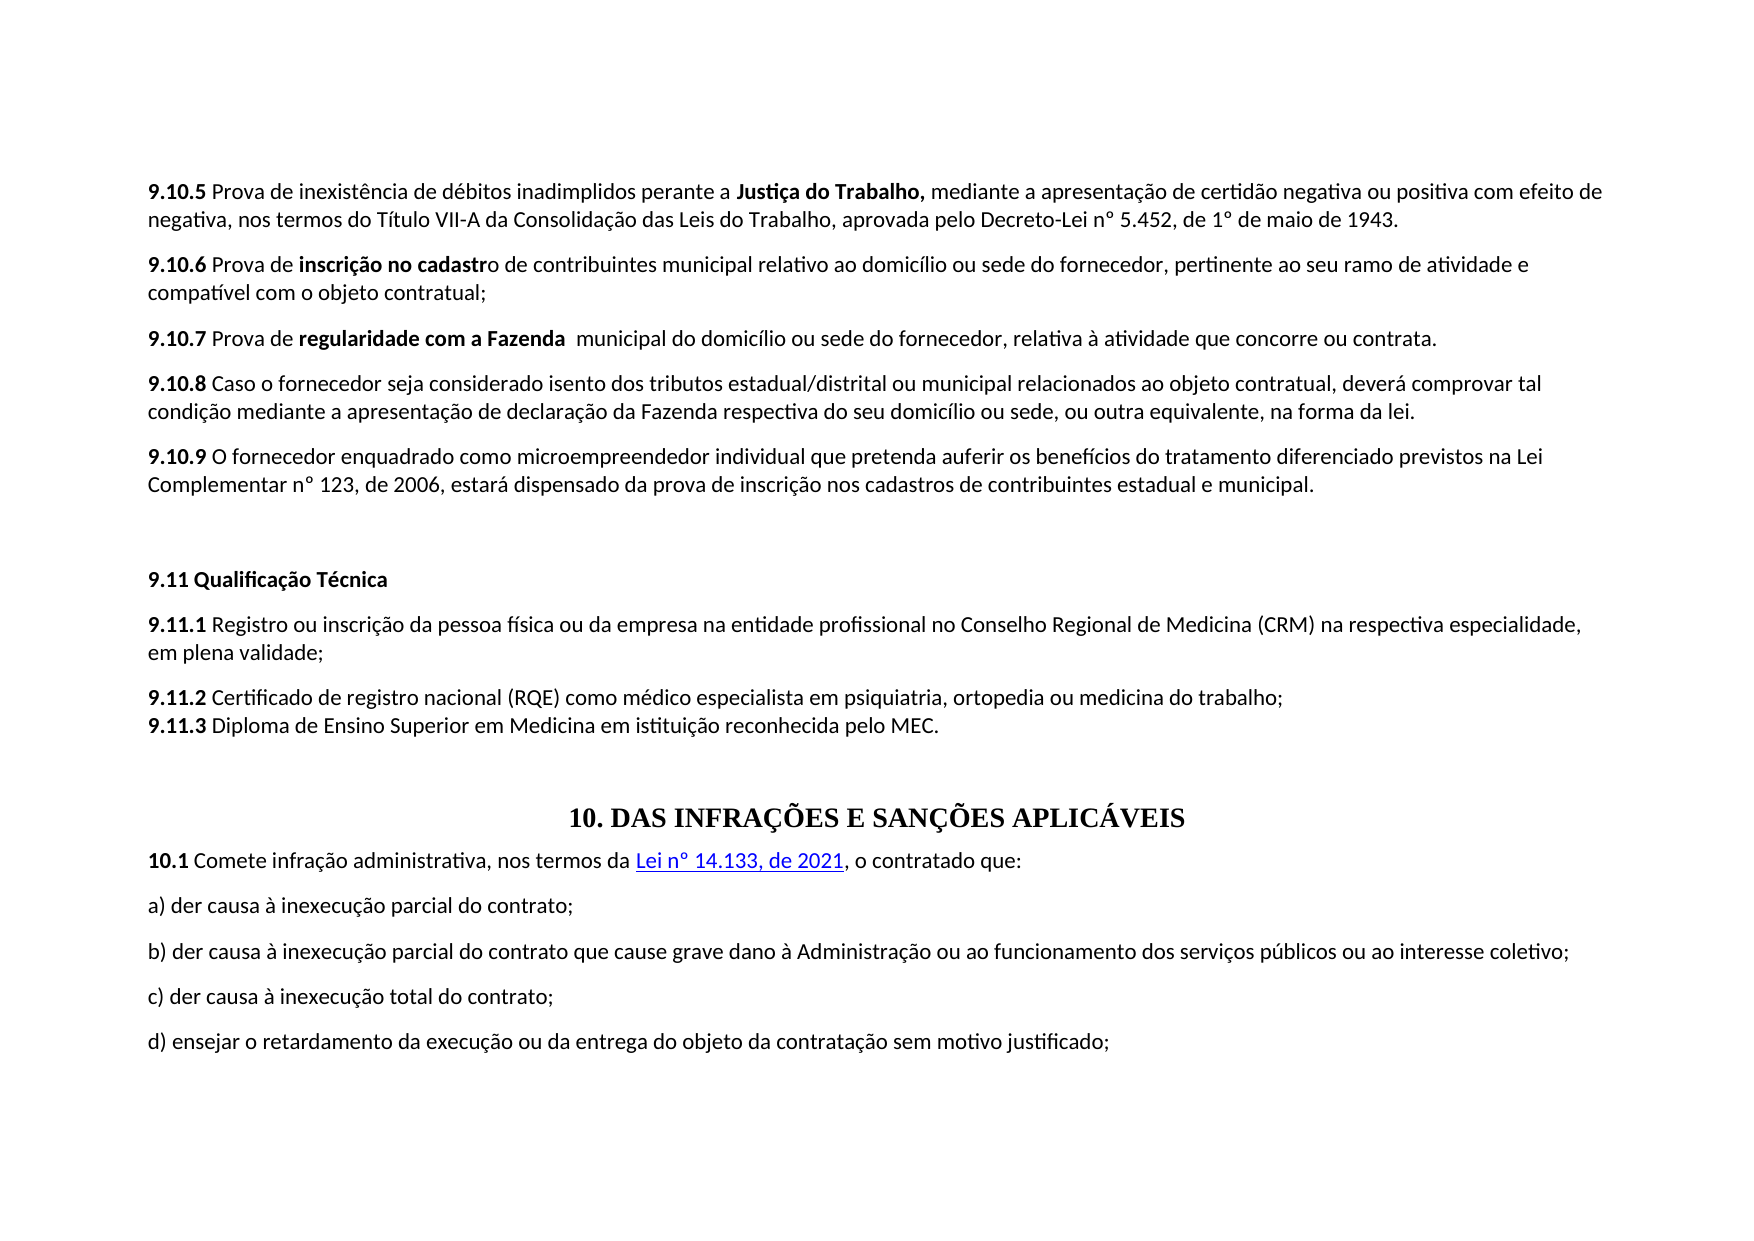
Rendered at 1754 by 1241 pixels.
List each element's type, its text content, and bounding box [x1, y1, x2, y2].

text 9.10.7 Prova de regularidade com a Fazenda municipal do domicílio ou sede do fornecedor, relativa à atividade que concorre ou contrata. [148, 324, 1606, 352]
text d) ensejar o retardamento da execução ou da entrega do objeto da contratação sem motivo justificado; [148, 1027, 1606, 1055]
text 10.1 Comete infração administrativa, nos termos da Lei nº 14.133, de 2021, o contratado que: [148, 846, 1606, 874]
text 9.11.3 Diploma de Ensino Superior em Medicina em istituição reconhecida pelo MEC. [148, 711, 1606, 739]
text 9.10.8 Caso o fornecedor seja considerado isento dos tributos estadual/distrital ou municipal relacionados ao objeto contratual, deverá comprovar tal condição mediante a apresentação de declaração da Fazenda respectiva do seu domicílio ou sede, ou outra equivalente, na forma da lei. [148, 369, 1606, 425]
text 9.10.9 O fornecedor enquadrado como microempreendedor individual que pretenda auferir os benefícios do tratamento diferenciado previstos na Lei Complementar nº 123, de 2006, estará dispensado da prova de inscrição nos cadastros de contribuintes estadual e municipal. [148, 442, 1606, 498]
text 9.11.2 Certificado de registro nacional (RQE) como médico especialista em psiquiatria, ortopedia ou medicina do trabalho; [148, 683, 1606, 711]
text a) der causa à inexecução parcial do contrato; [148, 892, 1606, 919]
text 9.10.5 Prova de inexistência de débitos inadimplidos perante a Justiça do Trabalho, mediante a apresentação de certidão negativa ou positiva com efeito de negativa, nos termos do Título VII-A da Consolidação das Leis do Trabalho, aprovada pelo Decreto-Lei nº 5.452, de 1º de maio de 1943. [148, 177, 1606, 233]
text c) der causa à inexecução total do contrato; [148, 982, 1606, 1010]
text 9.11.1 Registro ou inscrição da pessoa física ou da empresa na entidade profissional no Conselho Regional de Medicina (CRM) na respectiva especialidade, em plena validade; [148, 610, 1606, 666]
text 10. DAS INFRAÇÕES E SANÇÕES APLICÁVEIS [160, 801, 1594, 834]
text b) der causa à inexecução parcial do contrato que cause grave dano à Administração ou ao funcionamento dos serviços públicos ou ao interesse coletivo; [148, 937, 1606, 965]
text 9.10.6 Prova de inscrição no cadastro de contribuintes municipal relativo ao domicílio ou sede do fornecedor, pertinente ao seu ramo de atividade e compatível com o objeto contratual; [148, 250, 1606, 306]
text 9.11 Qualificação Técnica [148, 565, 1606, 593]
